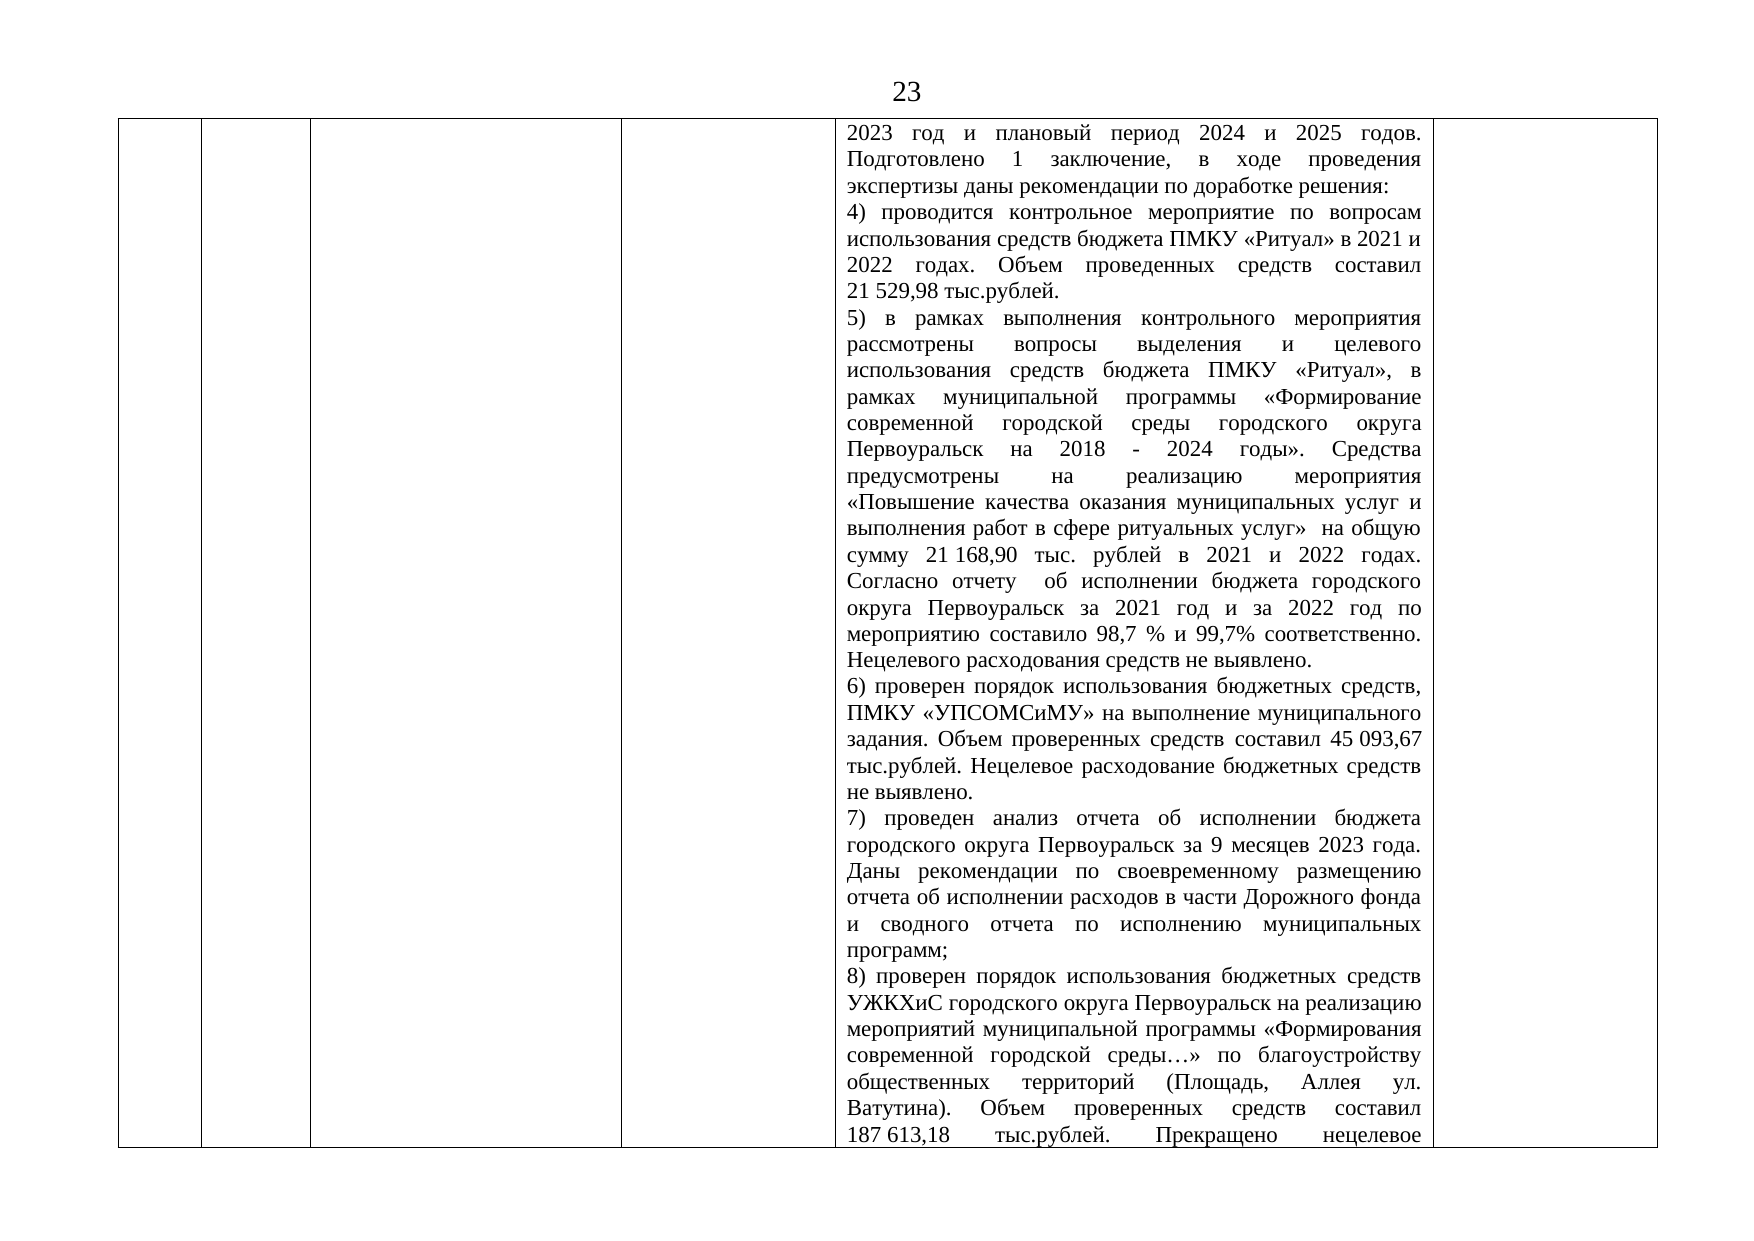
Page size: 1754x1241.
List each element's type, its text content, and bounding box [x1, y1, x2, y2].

table_cell [622, 119, 835, 1147]
table_cell 2023 год и плановый период 2024 и 2025 годов. Подготовлено 1 заключение, в ходе проведения экспертизы даны рекомендации по доработке решения: 4) проводится контрольное мероприятие по вопросам использования средств бюджета ПМКУ «Ритуал» в 2021 и 2022 годах. Объем проведенных средств составил 21 529,98 тыс.рублей. 5) в рамках выполнения контрольного мероприятия рассмотрены вопросы выделения и целевого использования средств бюджета ПМКУ «Ритуал», в рамках муниципальной программы «Формирование современной городской среды городского округа Первоуральск на 2018 - 2024 годы». Средства предусмотрены на реализацию мероприятия «Повышение качества оказания муниципальных услуг и выполнения работ в сфере ритуальных услуг» на общую сумму 21 168,90 тыс. рублей в 2021 и 2022 годах. Согласно отчету об исполнении бюджета городского округа Первоуральск за 2021 год и за 2022 год по мероприятию составило 98,7 % и 99,7% соответственно. Нецелевого расходования средств не выявлено. 6) проверен порядок использования бюджетных средств, ПМКУ «УПСОМСиМУ» на выполнение муниципального задания. Объем проверенных средств составил 45 093,67 тыс.рублей. Нецелевое расходование бюджетных средств не выявлено. 7) проведен анализ отчета об исполнении бюджета городского округа Первоуральск за 9 месяцев 2023 года. Даны рекомендации по своевременному размещению отчета об исполнении расходов в части Дорожного фонда и сводного отчета по исполнению муниципальных программ; 8) проверен порядок использования бюджетных средств УЖКХиС городского округа Первоуральск на реализацию мероприятий муниципальной программы «Формирования современной городской среды…» по благоустройству общественных территорий (Площадь, Аллея ул. Ватутина). Объем проверенных средств составил 187 613,18 тыс.рублей. Прекращено нецелевое [836, 119, 1433, 1147]
table_cell [202, 119, 310, 1147]
table_cell [311, 119, 621, 1147]
table_cell [119, 119, 201, 1147]
table_cell [1658, 118, 1663, 1147]
table_cell [1434, 119, 1657, 1147]
